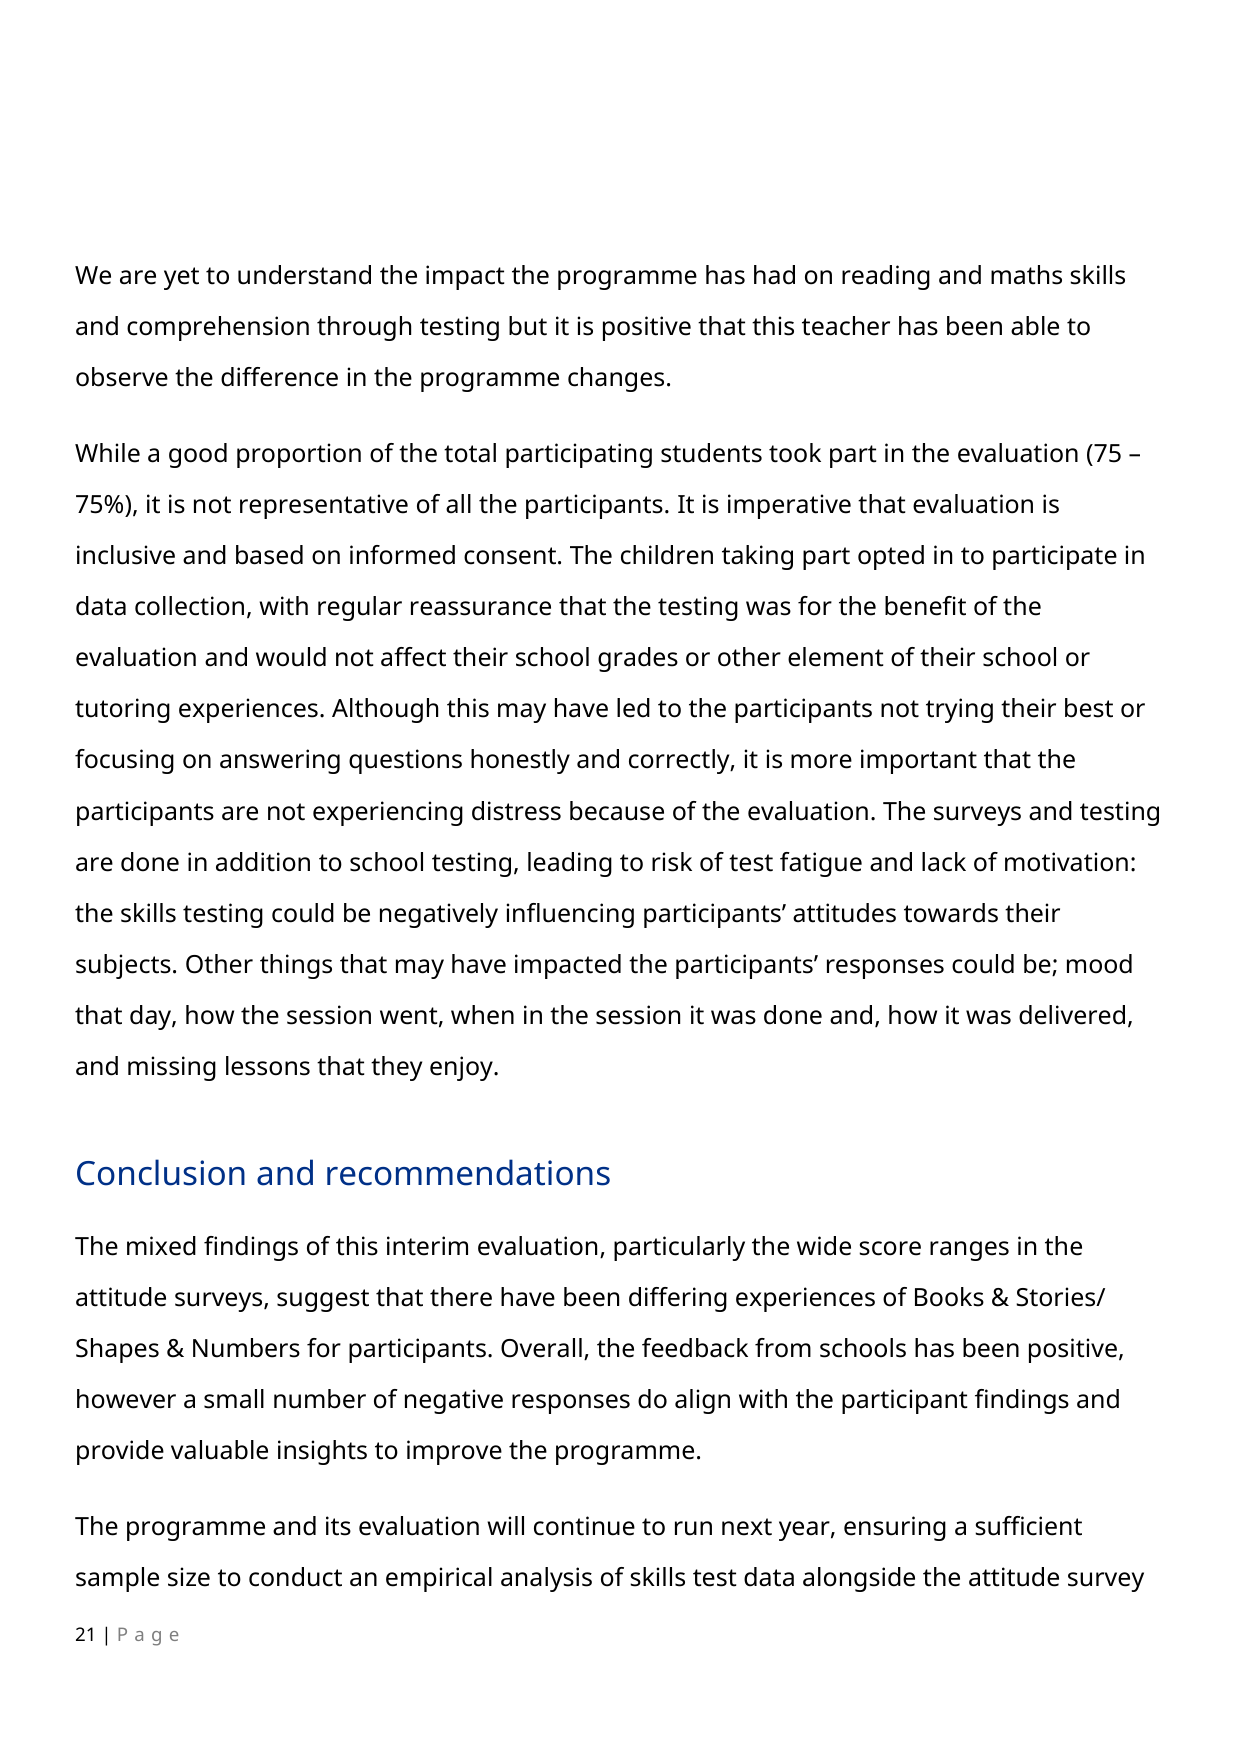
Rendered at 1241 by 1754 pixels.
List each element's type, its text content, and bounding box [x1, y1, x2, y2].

subtitle Conclusion and recommendations [75, 1149, 1165, 1195]
text While a good proportion of the total participating students took part in the evaluation (75 – 75%), it is not representative of all the participants. It is imperative that evaluation is inclusive and based on informed consent. The children taking part opted in to participate in data collection, with regular reassurance that the testing was for the benefit of the evaluation and would not affect their school grades or other element of their school or tutoring experiences. Although this may have led to the participants not trying their best or focusing on answering questions honestly and correctly, it is more important that the participants are not experiencing distress because of the evaluation. The surveys and testing are done in addition to school testing, leading to risk of test fatigue and lack of motivation: the skills testing could be negatively influencing participants’ attitudes towards their subjects. Other things that may have impacted the participants’ responses could be; mood that day, how the session went, when in the session it was done and, how it was delivered, and missing lessons that they enjoy. [75, 436, 1165, 1082]
text The programme and its evaluation will continue to run next year, ensuring a sufficient sample size to conduct an empirical analysis of skills test data alongside the attitude survey [75, 1509, 1165, 1594]
text We are yet to understand the impact the programme has had on reading and maths skills and comprehension through testing but it is positive that this teacher has been able to observe the difference in the programme changes. [75, 258, 1165, 394]
text The mixed findings of this interim evaluation, particularly the wide score ranges in the attitude surveys, suggest that there have been differing experiences of Books & Stories/ Shapes & Numbers for participants. Overall, the feedback from schools has been positive, however a small number of negative responses do align with the participant findings and provide valuable insights to improve the programme. [75, 1228, 1165, 1467]
